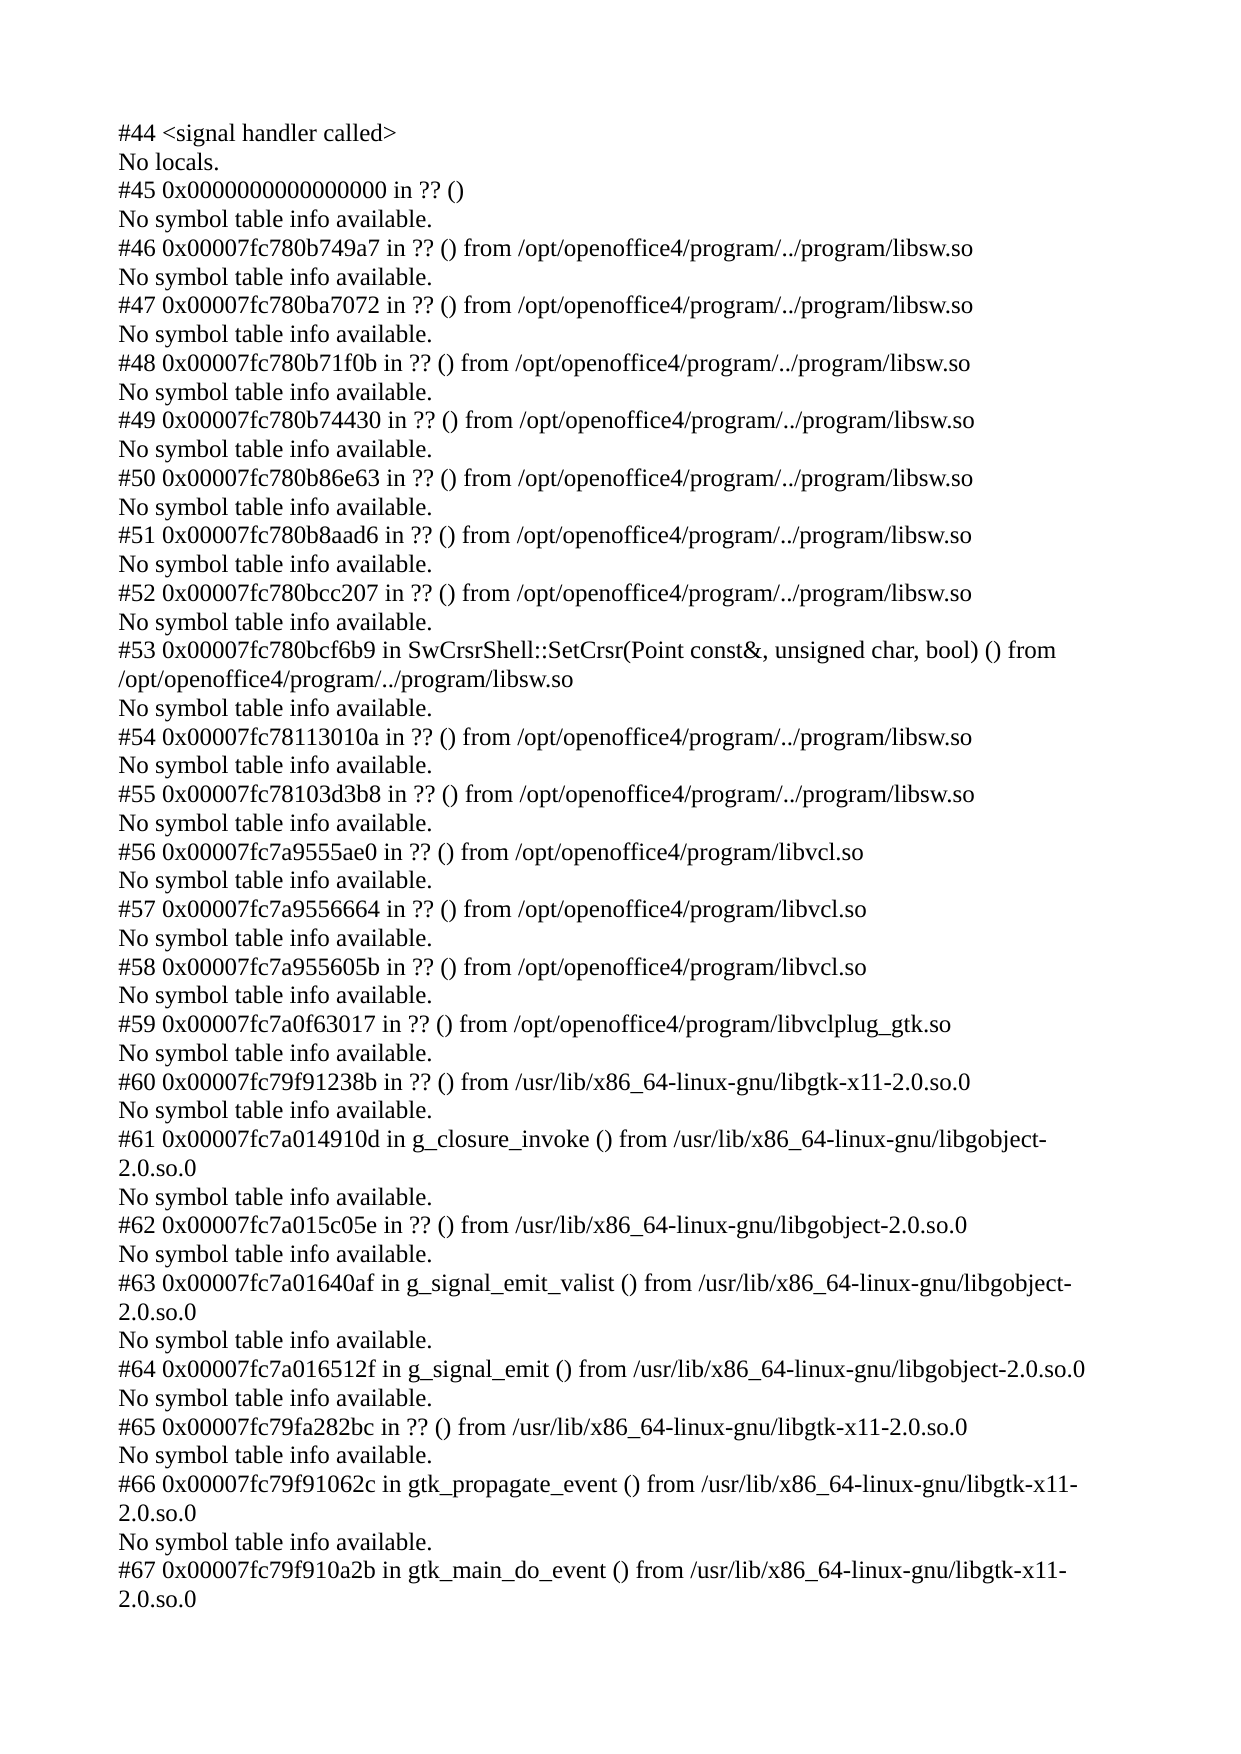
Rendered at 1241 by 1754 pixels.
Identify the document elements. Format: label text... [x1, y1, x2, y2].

text No symbol table info available. [118, 377, 1122, 406]
text #67 0x00007fc79f910a2b in gtk_main_do_event () from /usr/lib/x86_64-linux-gnu/libgtk-x11-2.0.so.0 [118, 1556, 1122, 1613]
text No symbol table info available. [118, 492, 1122, 521]
text No symbol table info available. [118, 1096, 1122, 1124]
text #54 0x00007fc78113010a in ?? () from /opt/openoffice4/program/../program/libsw.so [118, 722, 1122, 751]
text No symbol table info available. [118, 1383, 1122, 1412]
text #66 0x00007fc79f91062c in gtk_propagate_event () from /usr/lib/x86_64-linux-gnu/libgtk-x11-2.0.so.0 [118, 1469, 1122, 1527]
text #44 <signal handler called> [118, 118, 1122, 147]
text #50 0x00007fc780b86e63 in ?? () from /opt/openoffice4/program/../program/libsw.so [118, 463, 1122, 492]
text #63 0x00007fc7a01640af in g_signal_emit_valist () from /usr/lib/x86_64-linux-gnu/libgobject-2.0.so.0 [118, 1268, 1122, 1326]
text No symbol table info available. [118, 981, 1122, 1009]
text No symbol table info available. [118, 866, 1122, 894]
text #62 0x00007fc7a015c05e in ?? () from /usr/lib/x86_64-linux-gnu/libgobject-2.0.so.0 [118, 1211, 1122, 1239]
text #48 0x00007fc780b71f0b in ?? () from /opt/openoffice4/program/../program/libsw.so [118, 348, 1122, 377]
text #47 0x00007fc780ba7072 in ?? () from /opt/openoffice4/program/../program/libsw.so [118, 291, 1122, 319]
text #61 0x00007fc7a014910d in g_closure_invoke () from /usr/lib/x86_64-linux-gnu/libgobject-2.0.so.0 [118, 1124, 1122, 1182]
text No symbol table info available. [118, 434, 1122, 463]
text No symbol table info available. [118, 319, 1122, 348]
text #64 0x00007fc7a016512f in g_signal_emit () from /usr/lib/x86_64-linux-gnu/libgobject-2.0.so.0 [118, 1354, 1122, 1383]
text #56 0x00007fc7a9555ae0 in ?? () from /opt/openoffice4/program/libvcl.so [118, 837, 1122, 866]
text No symbol table info available. [118, 204, 1122, 233]
text No symbol table info available. [118, 1441, 1122, 1469]
text #45 0x0000000000000000 in ?? () [118, 176, 1122, 204]
text No symbol table info available. [118, 1182, 1122, 1211]
text #57 0x00007fc7a9556664 in ?? () from /opt/openoffice4/program/libvcl.so [118, 894, 1122, 923]
text #65 0x00007fc79fa282bc in ?? () from /usr/lib/x86_64-linux-gnu/libgtk-x11-2.0.so.0 [118, 1412, 1122, 1441]
text #60 0x00007fc79f91238b in ?? () from /usr/lib/x86_64-linux-gnu/libgtk-x11-2.0.so.0 [118, 1067, 1122, 1096]
text #59 0x00007fc7a0f63017 in ?? () from /opt/openoffice4/program/libvclplug_gtk.so [118, 1009, 1122, 1038]
text No symbol table info available. [118, 262, 1122, 291]
text No symbol table info available. [118, 1239, 1122, 1268]
text No symbol table info available. [118, 1038, 1122, 1067]
text #51 0x00007fc780b8aad6 in ?? () from /opt/openoffice4/program/../program/libsw.so [118, 521, 1122, 549]
text No symbol table info available. [118, 923, 1122, 952]
text No symbol table info available. [118, 751, 1122, 779]
text No symbol table info available. [118, 693, 1122, 722]
text No symbol table info available. [118, 1527, 1122, 1556]
text No symbol table info available. [118, 607, 1122, 636]
text #49 0x00007fc780b74430 in ?? () from /opt/openoffice4/program/../program/libsw.so [118, 406, 1122, 434]
text No locals. [118, 147, 1122, 176]
text #55 0x00007fc78103d3b8 in ?? () from /opt/openoffice4/program/../program/libsw.so [118, 779, 1122, 808]
text No symbol table info available. [118, 1326, 1122, 1354]
text No symbol table info available. [118, 808, 1122, 837]
text #52 0x00007fc780bcc207 in ?? () from /opt/openoffice4/program/../program/libsw.so [118, 578, 1122, 607]
text #46 0x00007fc780b749a7 in ?? () from /opt/openoffice4/program/../program/libsw.so [118, 233, 1122, 262]
text #53 0x00007fc780bcf6b9 in SwCrsrShell::SetCrsr(Point const&, unsigned char, bool) () from /opt/openoffice4/program/../program/libsw.so [118, 636, 1122, 693]
text #58 0x00007fc7a955605b in ?? () from /opt/openoffice4/program/libvcl.so [118, 952, 1122, 981]
text No symbol table info available. [118, 549, 1122, 578]
